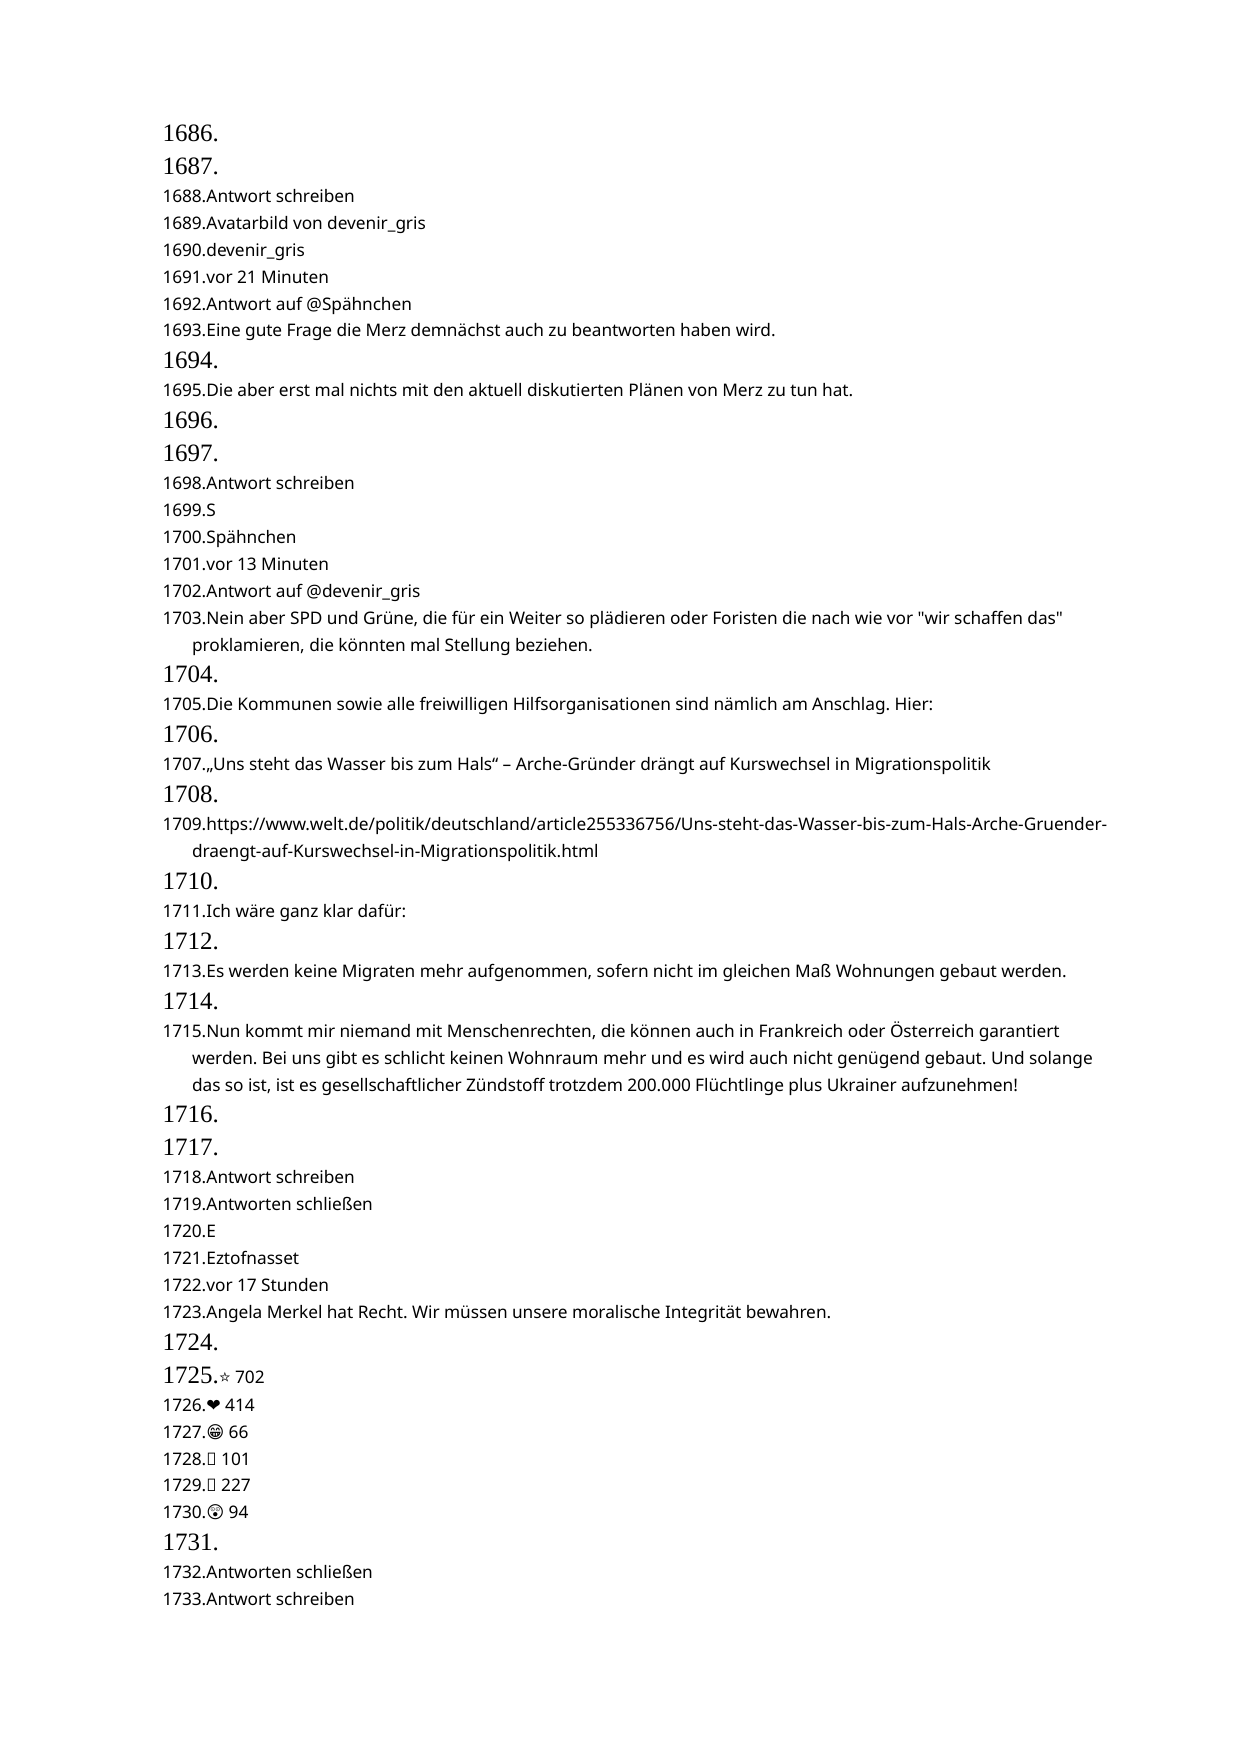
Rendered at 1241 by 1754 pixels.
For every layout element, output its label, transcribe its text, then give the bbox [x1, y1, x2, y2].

list Nun kommt mir niemand mit Menschenrechten, die können auch in Frankreich oder Österreich garantiert werden. Bei uns gibt es schlicht keinen Wohnraum mehr und es wird auch nicht genügend gebaut. Und solange das so ist, ist es gesellschaftlicher Zündstoff trotzdem 200.000 Flüchtlinge plus Ukrainer aufzunehmen! [162, 1019, 1122, 1096]
list vor 21 Minuten [162, 265, 1122, 288]
list Eztofnasset [162, 1246, 1122, 1269]
list Antwort schreiben [162, 1587, 1122, 1611]
list vor 13 Minuten [162, 552, 1122, 575]
list ❤️ 414 [162, 1393, 1122, 1416]
list Eine gute Frage die Merz demnächst auch zu beantworten haben wird. [162, 318, 1122, 342]
list Antworten schließen [162, 1192, 1122, 1216]
list S [162, 498, 1122, 522]
list 🙁 101 [162, 1447, 1122, 1470]
list Es werden keine Migraten mehr aufgenommen, sofern nicht im gleichen Maß Wohnungen gebaut werden. [162, 959, 1122, 982]
list Spähnchen [162, 525, 1122, 548]
list 😁 66 [162, 1420, 1122, 1443]
list Antwort schreiben [162, 184, 1122, 208]
list https://www.welt.de/politik/deutschland/article255336756/Uns-steht-das-Wasser-bis-zum-Hals-Arche-Gruender-draengt-auf-Kurswechsel-in-Migrationspolitik.html [162, 812, 1122, 863]
list Ich wäre ganz klar dafür: [162, 899, 1122, 922]
list devenir_gris [162, 238, 1122, 261]
list ⭐️ 702 [162, 1360, 1122, 1388]
list Avatarbild von devenir_gris [162, 211, 1122, 234]
list Antwort schreiben [162, 471, 1122, 495]
list 🤨 227 [162, 1473, 1122, 1497]
list Die aber erst mal nichts mit den aktuell diskutierten Plänen von Merz zu tun hat. [162, 378, 1122, 402]
list Antworten schließen [162, 1560, 1122, 1584]
list Antwort auf @Spähnchen [162, 292, 1122, 315]
list Antwort schreiben [162, 1166, 1122, 1189]
list Die Kommunen sowie alle freiwilligen Hilfsorganisationen sind nämlich am Anschlag. Hier: [162, 692, 1122, 716]
list „Uns steht das Wasser bis zum Hals“ – Arche-Gründer drängt auf Kurswechsel in Migrationspolitik [162, 752, 1122, 776]
list Angela Merkel hat Recht. Wir müssen unsere moralische Integrität bewahren. [162, 1300, 1122, 1323]
list E [162, 1219, 1122, 1243]
list 😲 94 [162, 1500, 1122, 1524]
list Nein aber SPD und Grüne, die für ein Weiter so plädieren oder Foristen die nach wie vor "wir schaffen das" proklamieren, die könnten mal Stellung beziehen. [162, 606, 1122, 656]
list Antwort auf @devenir_gris [162, 579, 1122, 602]
list vor 17 Stunden [162, 1273, 1122, 1296]
